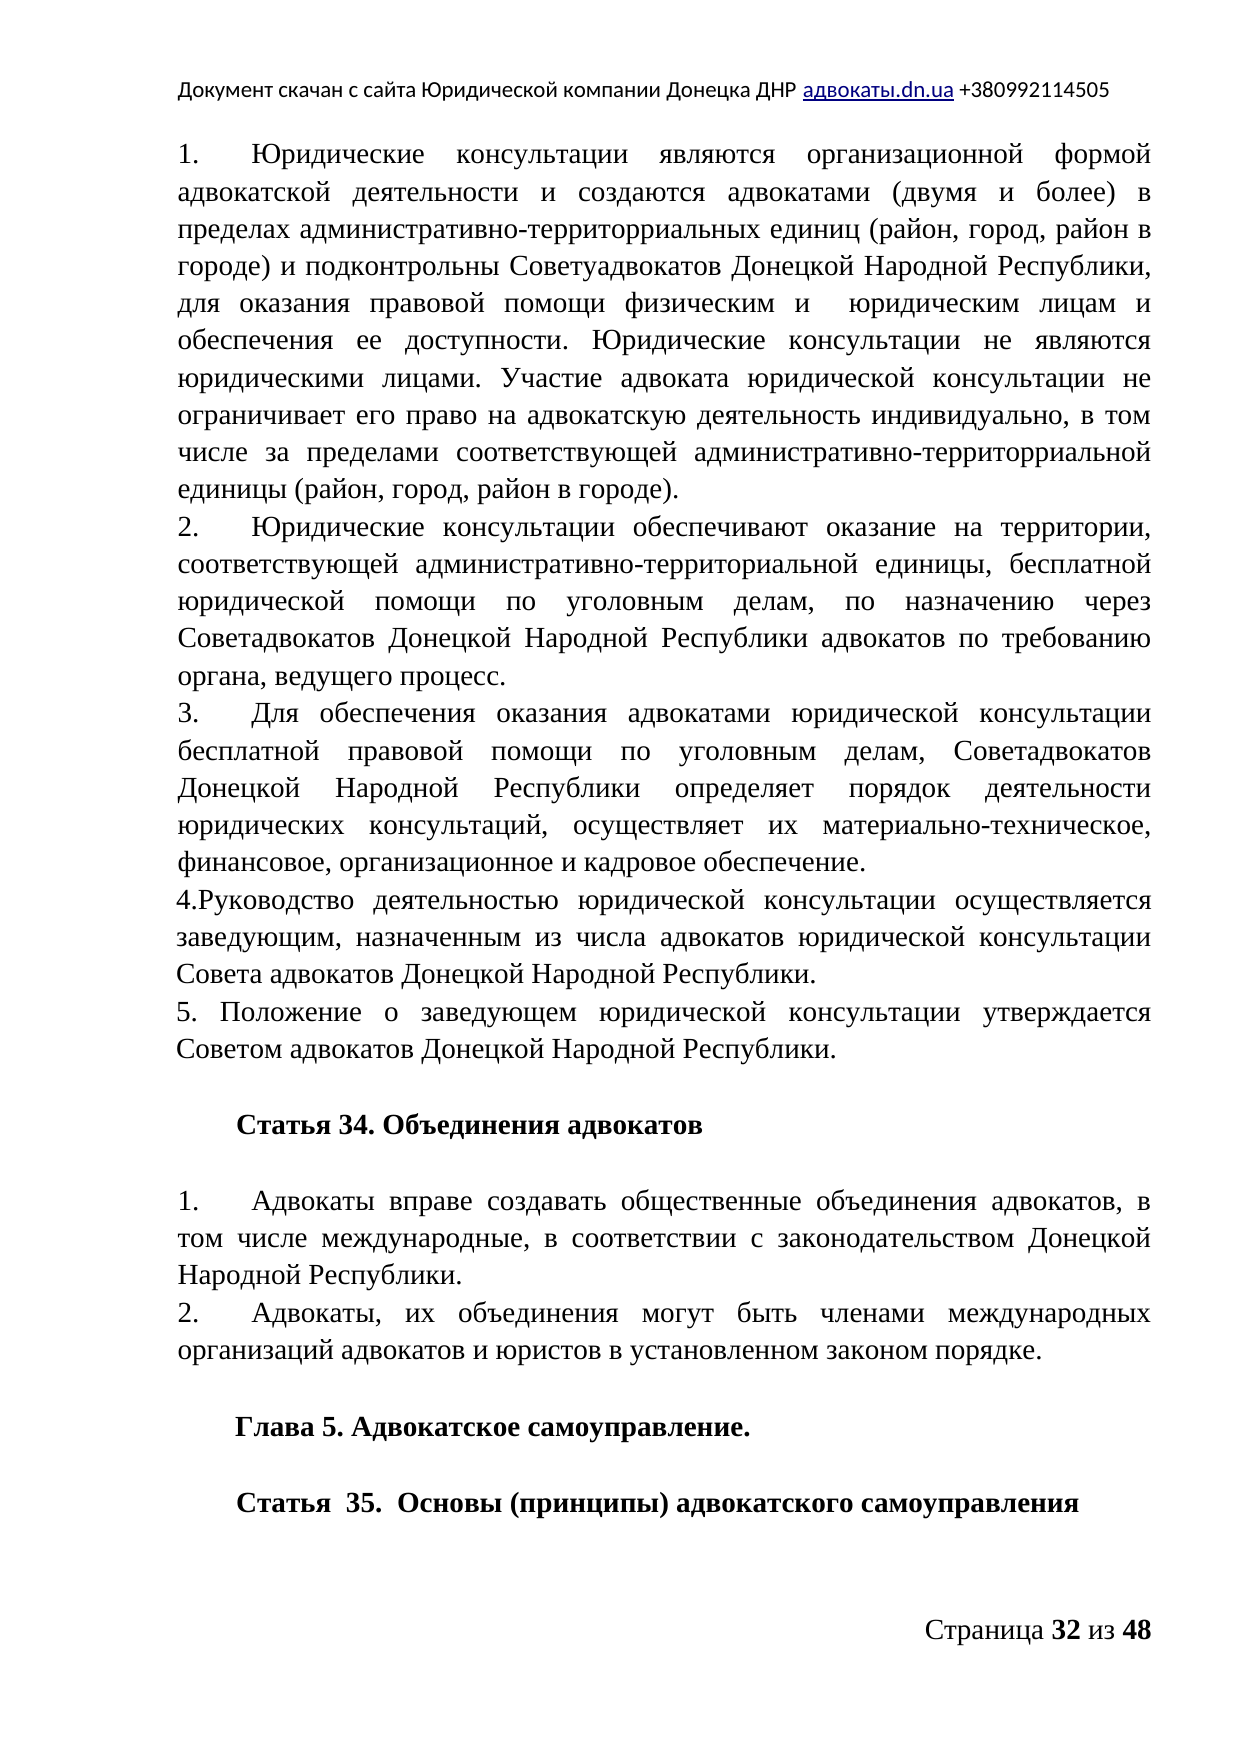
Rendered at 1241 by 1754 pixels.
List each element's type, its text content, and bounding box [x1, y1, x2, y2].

list Юридические консультации являются организационной формой адвокатской деятельности и создаются адвокатами (двумя и более) в пределах административно-территорриальных единиц (район, город, район в городе) и подконтрольны Советуадвокатов Донецкой Народной Республики, для оказания правовой помощи физическим и юридическим лицам и обеспечения ее доступности. Юридические консультации не являются юридическими лицами. Участие адвоката юридической консультации не ограничивает его право на адвокатскую деятельность индивидуально, в том числе за пределами соответствующей административно-территорриальной единицы (район, город, район в городе). [177, 137, 1152, 505]
subtitle Статья 34. Объединения адвокатов [236, 1107, 1152, 1141]
list Для обеспечения оказания адвокатами юридической консультации бесплатной правовой помощи по уголовным делам, Советадвокатов Донецкой Народной Республики определяет порядок деятельности юридических консультаций, осуществляет их материально-техническое, финансовое, организационное и кадровое обеспечение. [177, 695, 1152, 878]
text Глава 5. Адвокатское самоуправление. [235, 1409, 1152, 1443]
text 4.Руководство деятельностью юридической консультации осуществляется заведующим, назначенным из числа адвокатов юридической консультации Совета адвокатов Донецкой Народной Республики. [176, 882, 1152, 990]
list Юридические консультации обеспечивают оказание на территории, соответствующей административно-территориальной единицы, бесплатной юридической помощи по уголовным делам, по назначению через Советадвокатов Донецкой Народной Республики адвокатов по требованию органа, ведущего процесс. [177, 509, 1152, 691]
list Адвокаты вправе создавать общественные объединения адвокатов, в том числе международные, в соответствии с законодательством Донецкой Народной Республики. [177, 1183, 1152, 1291]
subtitle Статья 35. Основы (принципы) адвокатского самоуправления [236, 1485, 1152, 1519]
list Адвокаты, их объединения могут быть членами международных организаций адвокатов и юристов в установленном законом порядке. [177, 1295, 1152, 1366]
text 5. Положение о заведующем юридической консультации утверждается Советом адвокатов Донецкой Народной Республики. [176, 994, 1152, 1065]
